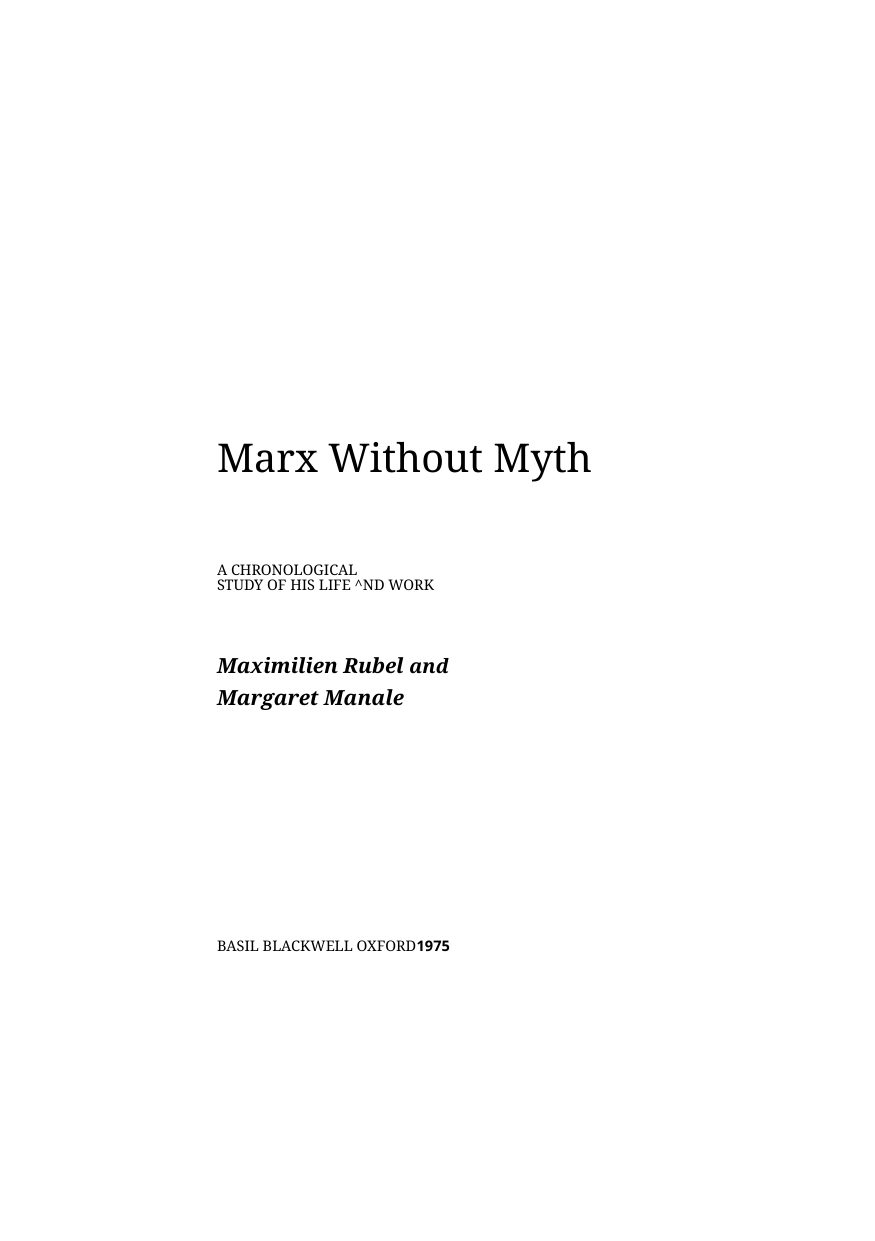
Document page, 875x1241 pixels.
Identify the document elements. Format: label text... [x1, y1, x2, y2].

subtitle Marx Without Myth [217, 441, 592, 481]
text Maximilien Rubel and Margaret Manale [217, 648, 532, 711]
text BASIL BLACKWELL OXFORD1975 [217, 940, 450, 954]
text STUDY OF HIS LIFE ^ND WORK [217, 578, 622, 593]
text A CHRONOLOGICAL [217, 564, 622, 578]
